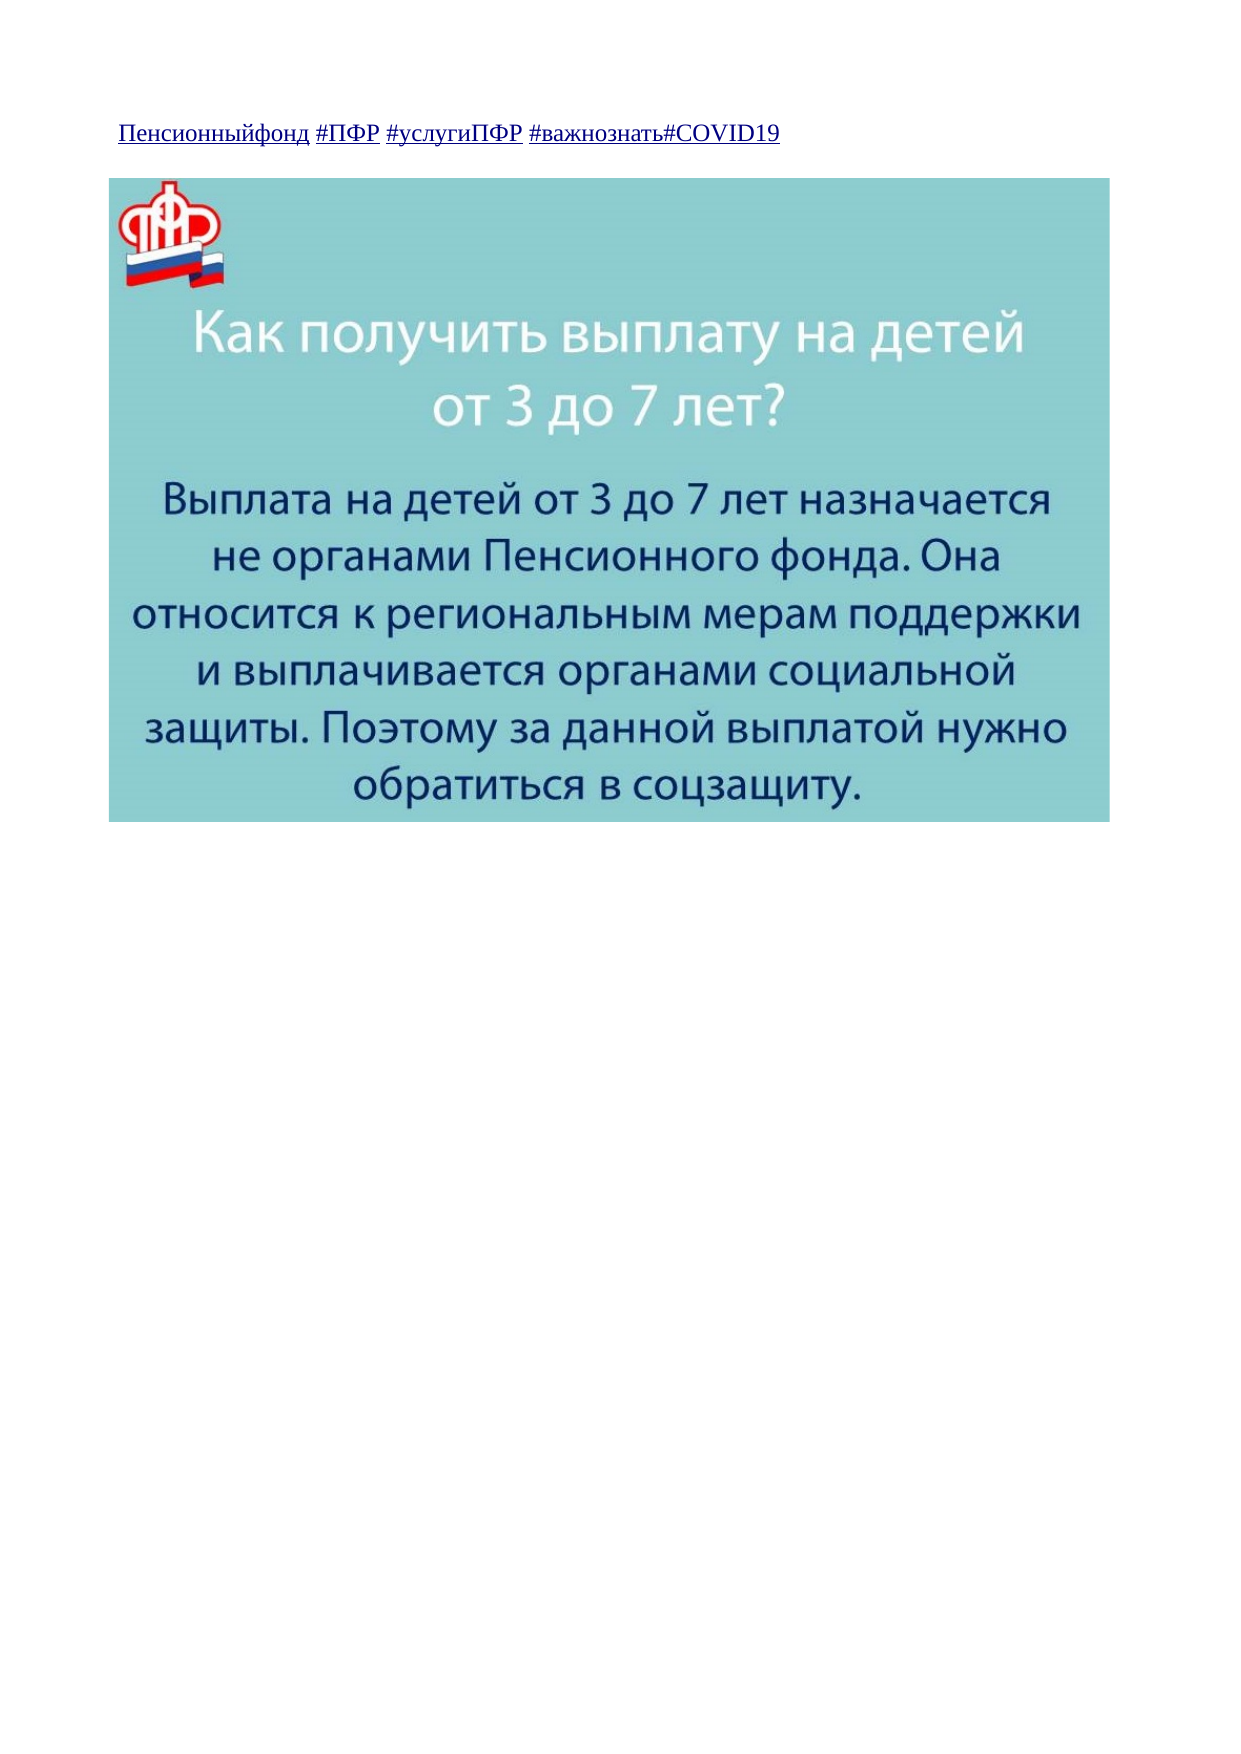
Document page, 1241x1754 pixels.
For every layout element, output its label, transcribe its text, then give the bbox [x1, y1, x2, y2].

text Пенсионныйфонд #ПФР #услугиПФР #важнознать#COVID19 [118, 118, 1122, 147]
picture [108, 178, 1110, 822]
